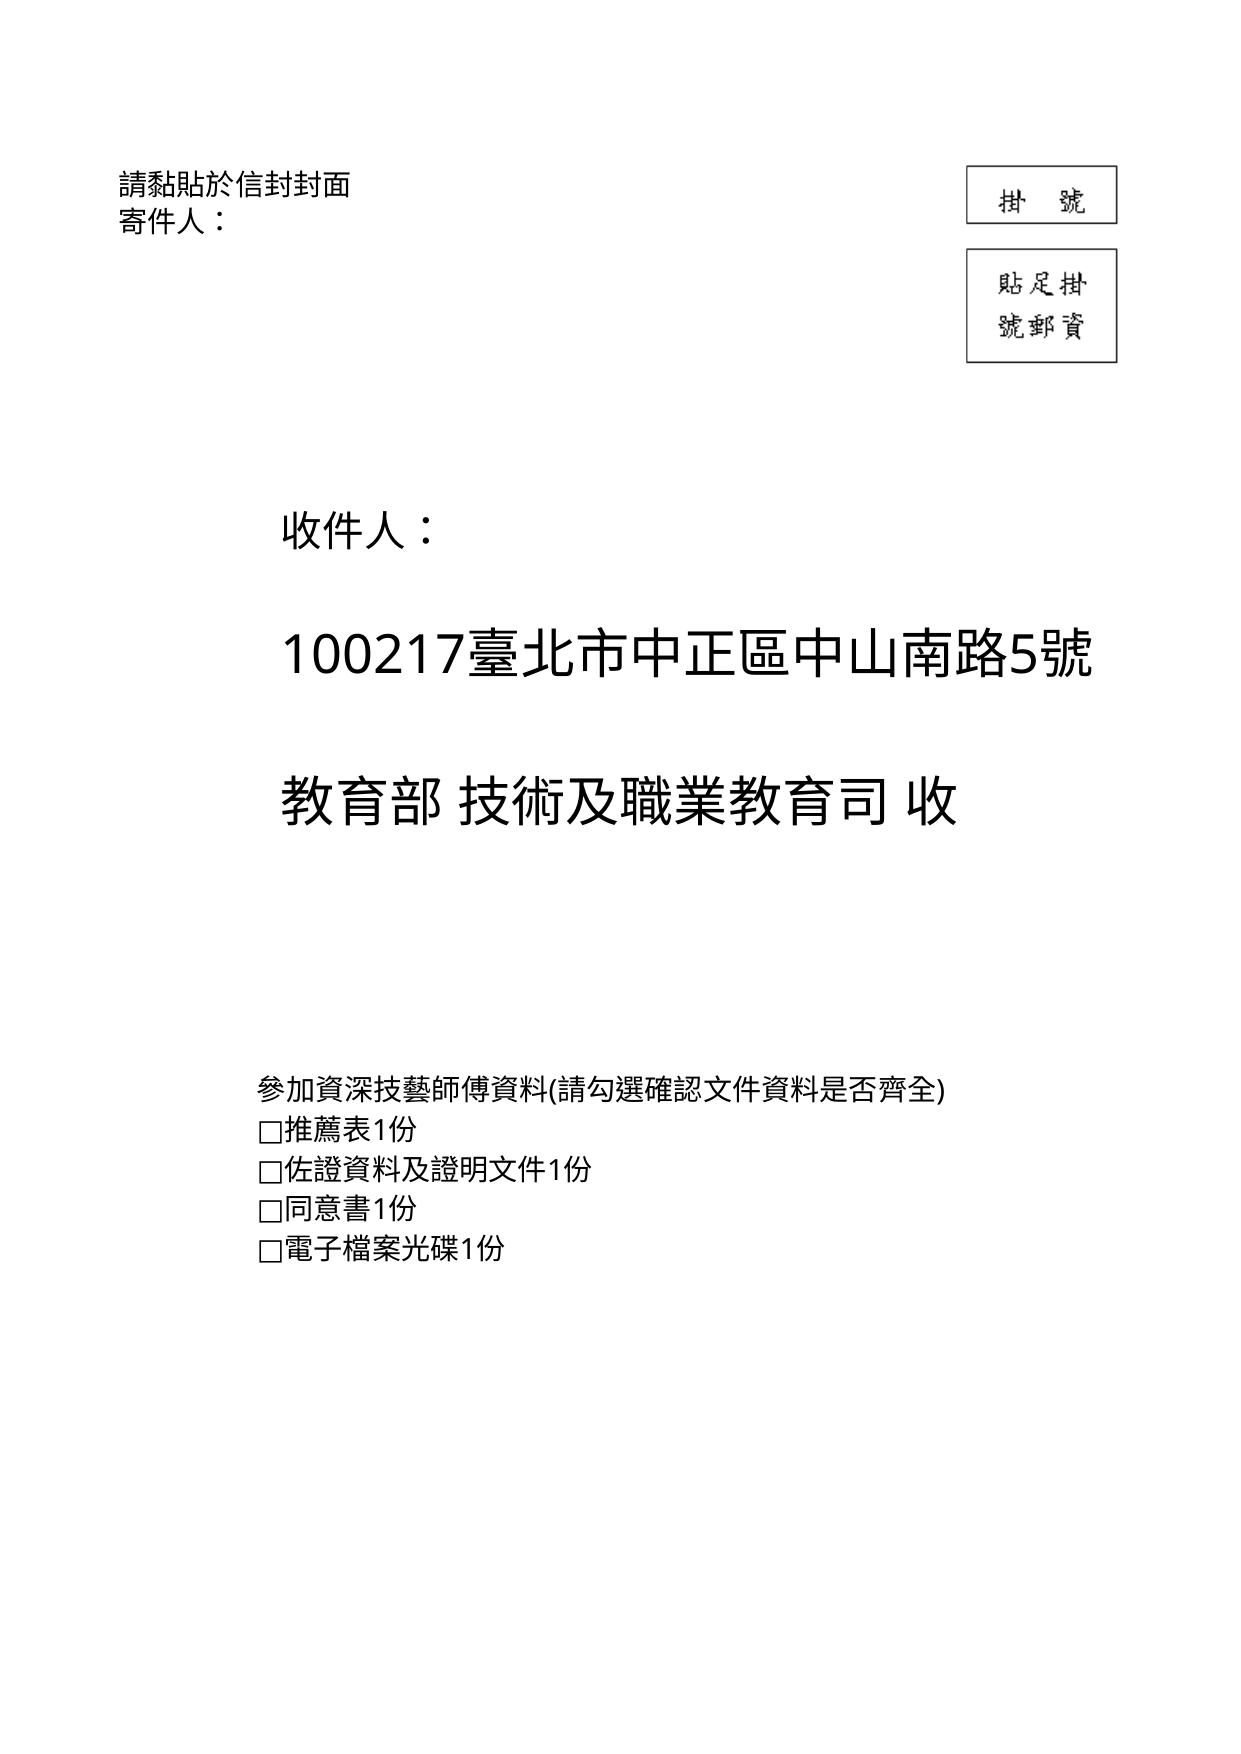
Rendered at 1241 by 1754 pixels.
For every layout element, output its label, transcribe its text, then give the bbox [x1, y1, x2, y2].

text □電子檔案光碟1份 [118, 1228, 1122, 1268]
text □同意書1份 [118, 1188, 1122, 1228]
text 100217臺北市中正區中山南路5號 [281, 616, 1122, 689]
text 寄件人： [118, 201, 1122, 241]
text □推薦表1份 [118, 1109, 1122, 1149]
picture [966, 164, 1121, 226]
text 請黏貼於信封封面 [118, 172, 966, 201]
text 教育部 技術及職業教育司 收 [281, 763, 1122, 837]
text 收件人： [281, 502, 1122, 559]
text □佐證資料及證明文件1份 [118, 1149, 1122, 1188]
text 參加資深技藝師傅資料(請勾選確認文件資料是否齊全) [118, 1069, 1122, 1109]
picture [966, 247, 1121, 365]
